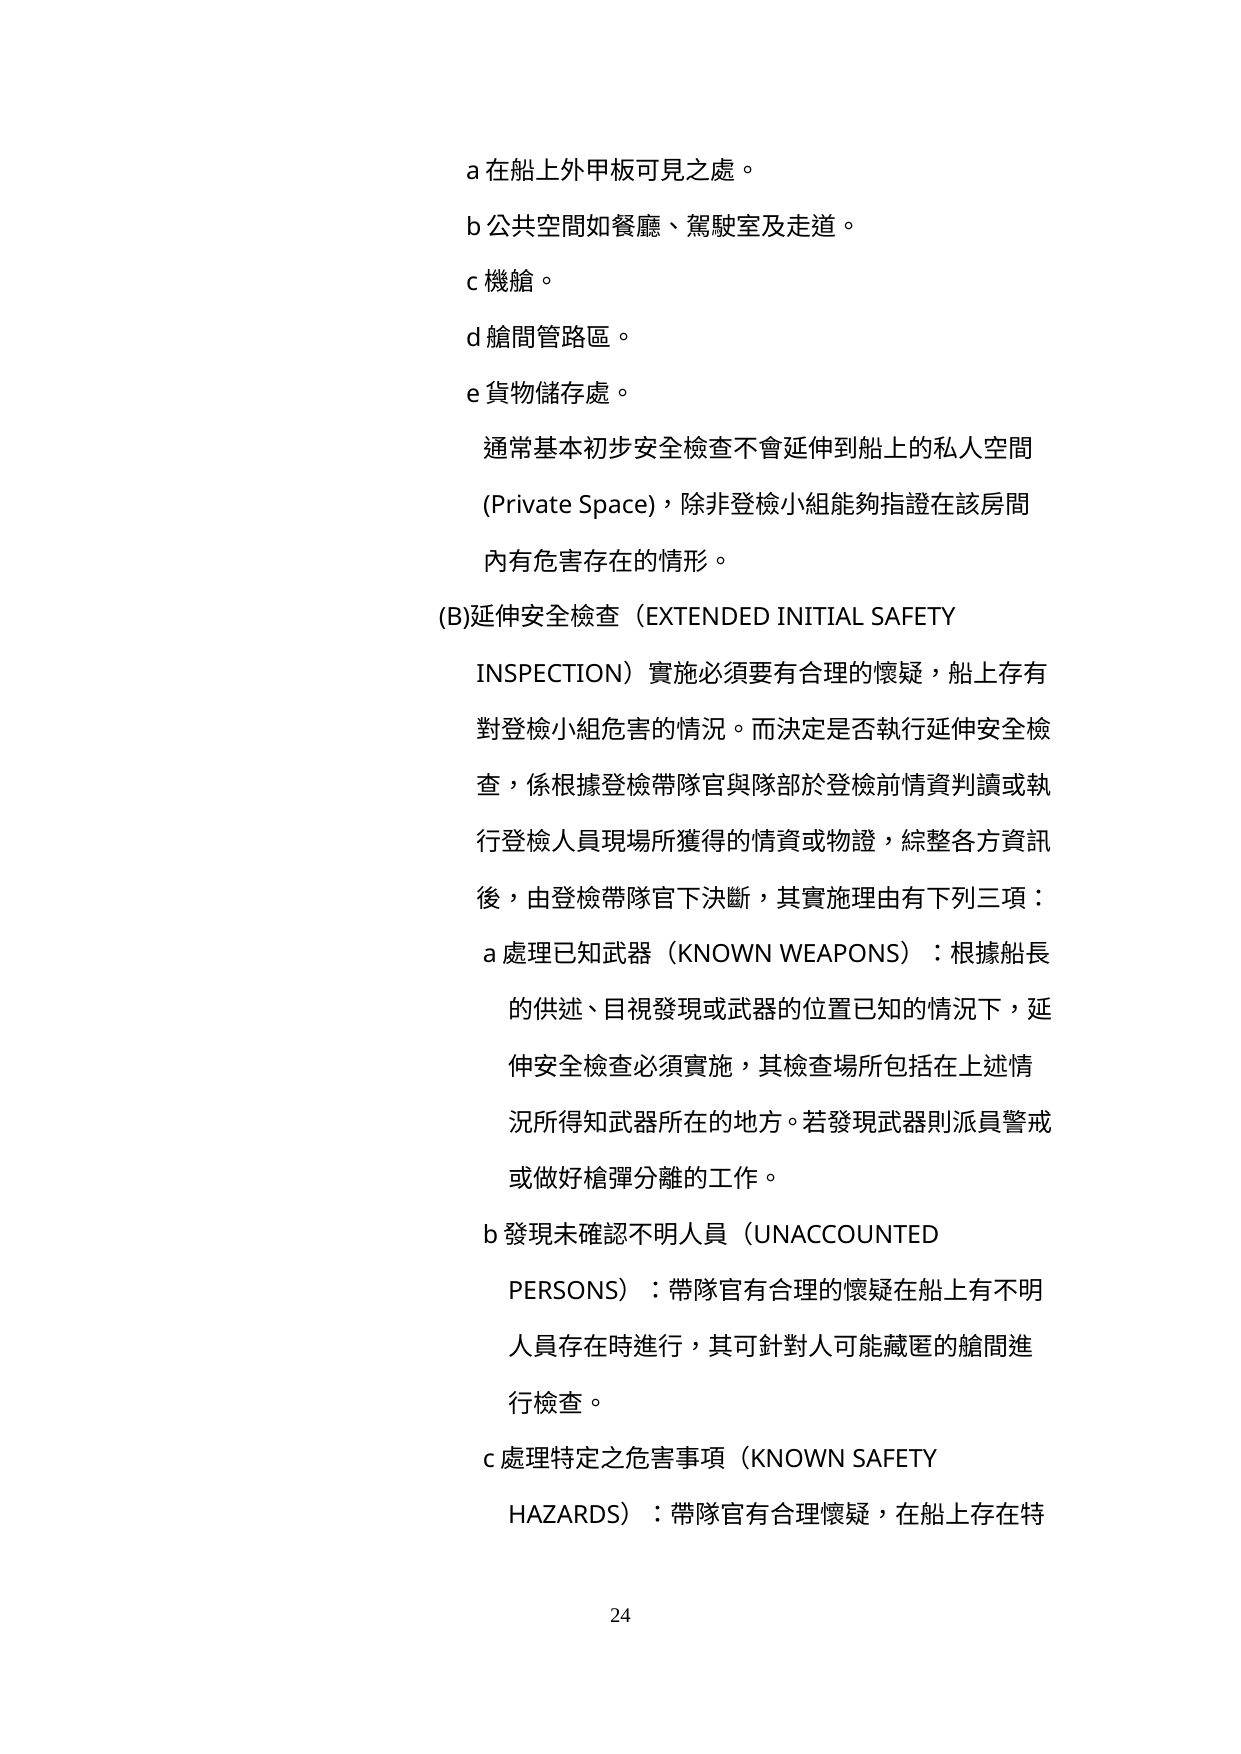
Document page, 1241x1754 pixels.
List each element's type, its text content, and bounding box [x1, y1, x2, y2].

text (B)延伸安全檢查（EXTENDED INITIAL SAFETY INSPECTION）實施必須要有合理的懷疑，船上存有對登檢小組危害的情況。而決定是否執行延伸安全檢查，係根據登檢帶隊官與隊部於登檢前情資判讀或執行登檢人員現場所獲得的情資或物證，綜整各方資訊後，由登檢帶隊官下決斷，其實施理由有下列三項： [438, 596, 1053, 915]
text c 機艙。 [366, 261, 1053, 299]
text b發現未確認不明人員（UNACCOUNTED PERSONS）：帶隊官有合理的懷疑在船上有不明人員存在時進行，其可針對人可能藏匿的艙間進行檢查。 [483, 1214, 1053, 1420]
text a處理已知武器（KNOWN WEAPONS）：根據船長的供述、目視發現或武器的位置已知的情況下，延伸安全檢查必須實施，其檢查場所包括在上述情況所得知武器所在的地方。若發現武器則派員警戒或做好槍彈分離的工作。 [483, 933, 1053, 1196]
text c處理特定之危害事項（KNOWN SAFETY HAZARDS）：帶隊官有合理懷疑，在船上存在特 [483, 1438, 1053, 1532]
text 通常基本初步安全檢查不會延伸到船上的私人空間(Private Space)，除非登檢小組能夠指證在該房間內有危害存在的情形。 [483, 428, 1053, 578]
text e貨物儲存處。 [366, 372, 1053, 410]
text b公共空間如餐廳、駕駛室及走道。 [366, 206, 1053, 243]
text a在船上外甲板可見之處。 [366, 150, 1053, 187]
text d艙間管路區。 [366, 317, 1053, 354]
